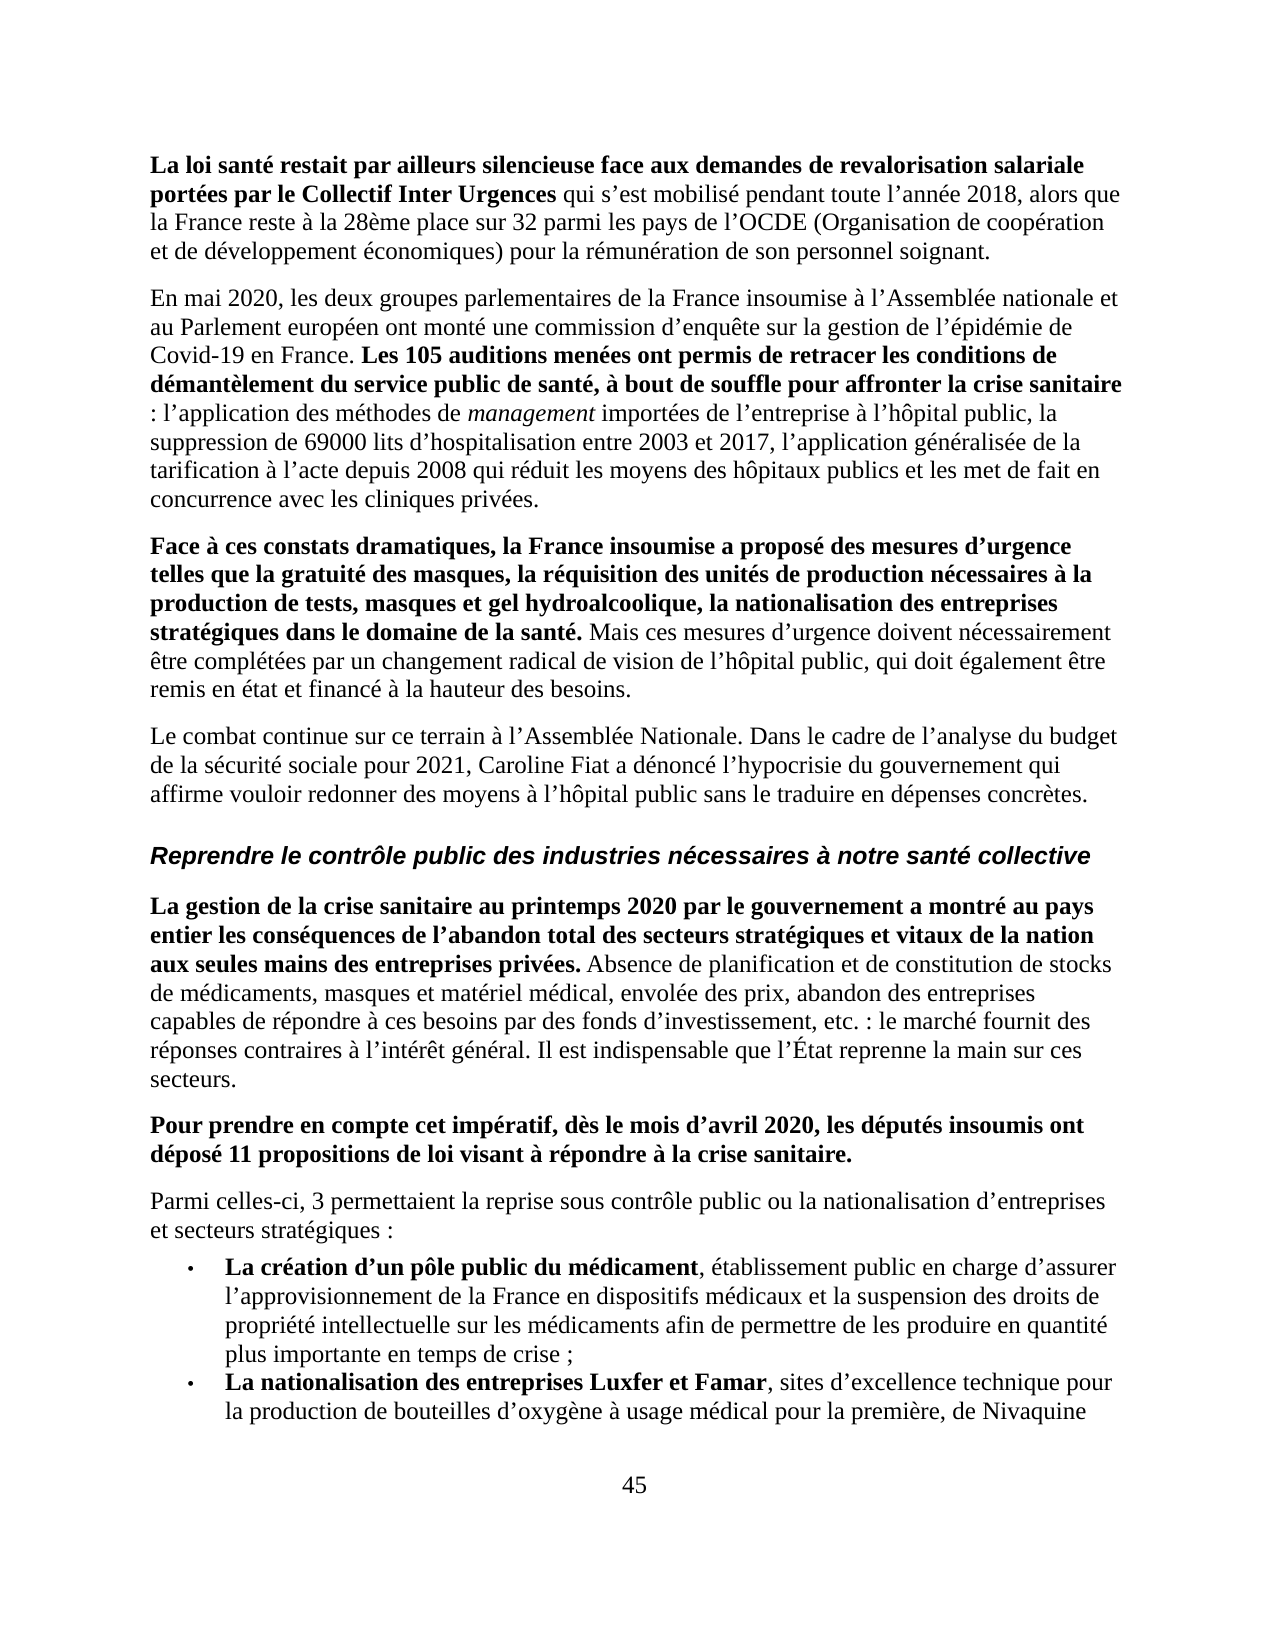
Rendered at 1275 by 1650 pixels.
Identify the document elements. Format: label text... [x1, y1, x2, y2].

text Face à ces constats dramatiques, la France insoumise a proposé des mesures d’urgence telles que la gratuité des masques, la réquisition des unités de production nécessaires à la production de tests, masques et gel hydroalcoolique, la nationalisation des entreprises stratégiques dans le domaine de la santé. Mais ces mesures d’urgence doivent nécessairement être complétées par un changement radical de vision de l’hôpital public, qui doit également être remis en état et financé à la hauteur des besoins. [150, 531, 1125, 703]
list La création d’un pôle public du médicament, établissement public en charge d’assurer l’approvisionnement de la France en dispositifs médicaux et la suspension des droits de propriété intellectuelle sur les médicaments afin de permettre de les produire en quantité plus importante en temps de crise ; [187, 1252, 1125, 1367]
text La gestion de la crise sanitaire au printemps 2020 par le gouvernement a montré au pays entier les conséquences de l’abandon total des secteurs stratégiques et vitaux de la nation aux seules mains des entreprises privées. Absence de planification et de constitution de stocks de médicaments, masques et matériel médical, envolée des prix, abandon des entreprises capables de répondre à ces besoins par des fonds d’investissement, etc. : le marché fournit des réponses contraires à l’intérêt général. Il est indispensable que l’État reprenne la main sur ces secteurs. [150, 891, 1125, 1093]
subtitle Reprendre le contrôle public des industries nécessaires à notre santé collective [150, 841, 1125, 870]
text Parmi celles-ci, 3 permettaient la reprise sous contrôle public ou la nationalisation d’entreprises et secteurs stratégiques : [150, 1186, 1125, 1243]
text La loi santé restait par ailleurs silencieuse face aux demandes de revalorisation salariale portées par le Collectif Inter Urgences qui s’est mobilisé pendant toute l’année 2018, alors que la France reste à la 28ème place sur 32 parmi les pays de l’OCDE (Organisation de coopération et de développement économiques) pour la rémunération de son personnel soignant. [150, 150, 1125, 265]
text En mai 2020, les deux groupes parlementaires de la France insoumise à l’Assemblée nationale et au Parlement européen ont monté une commission d’enquête sur la gestion de l’épidémie de Covid-19 en France. Les 105 auditions menées ont permis de retracer les conditions de démantèlement du service public de santé, à bout de souffle pour affronter la crise sanitaire : l’application des méthodes de management importées de l’entreprise à l’hôpital public, la suppression de 69000 lits d’hospitalisation entre 2003 et 2017, l’application généralisée de la tarification à l’acte depuis 2008 qui réduit les moyens des hôpitaux publics et les met de fait en concurrence avec les cliniques privées. [150, 283, 1125, 513]
text Le combat continue sur ce terrain à l’Assemblée Nationale. Dans le cadre de l’analyse du budget de la sécurité sociale pour 2021, Caroline Fiat a dénoncé l’hypocrisie du gouvernement qui affirme vouloir redonner des moyens à l’hôpital public sans le traduire en dépenses concrètes. [150, 721, 1125, 807]
list La nationalisation des entreprises Luxfer et Famar, sites d’excellence technique pour la production de bouteilles d’oxygène à usage médical pour la première, de Nivaquine [187, 1367, 1125, 1425]
text Pour prendre en compte cet impératif, dès le mois d’avril 2020, les députés insoumis ont déposé 11 propositions de loi visant à répondre à la crise sanitaire. [150, 1111, 1125, 1168]
